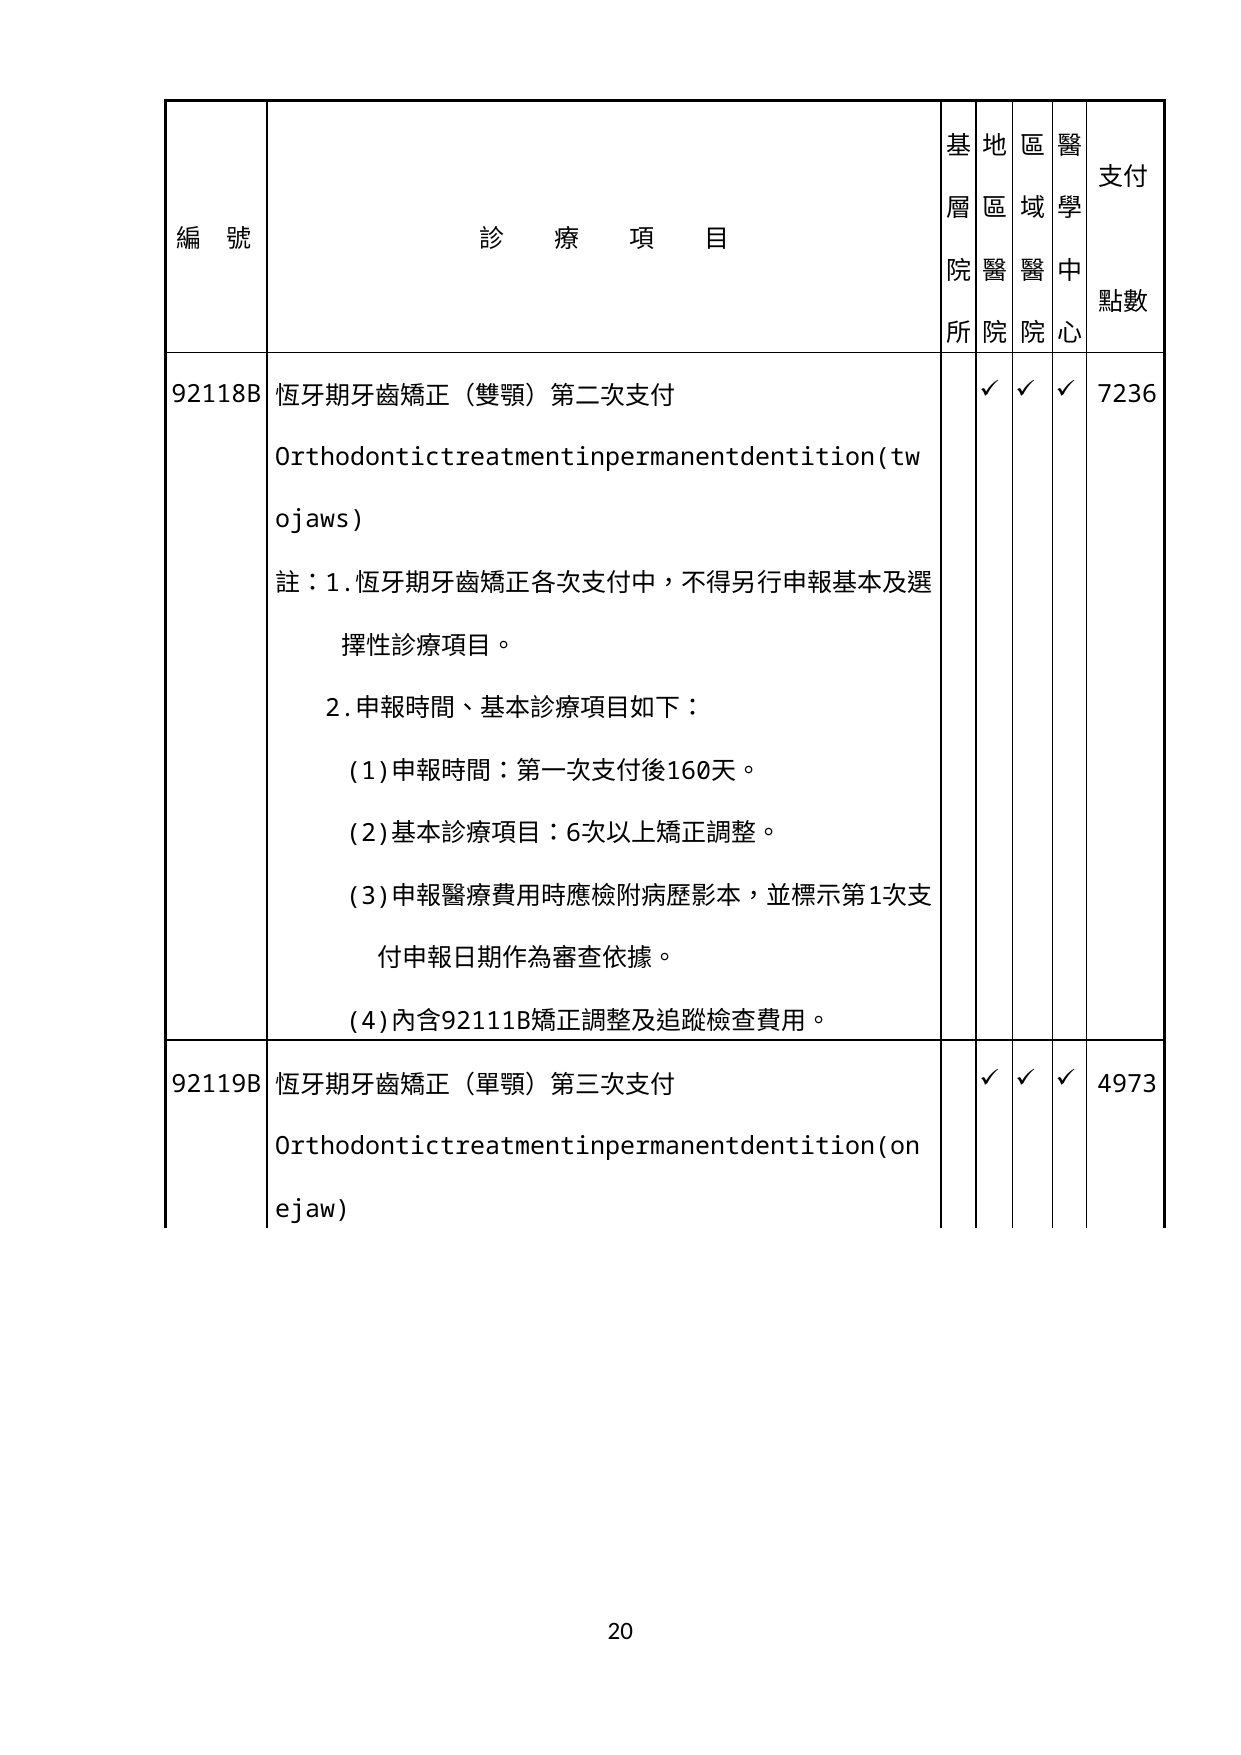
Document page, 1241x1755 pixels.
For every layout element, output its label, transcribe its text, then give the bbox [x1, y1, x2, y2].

table_cell  [977, 1041, 1012, 1228]
table_cell 92119B [167, 1041, 266, 1228]
table_cell 恆牙期牙齒矯正（雙顎）第二次支付 Orthodontictreatmentinpermanentdentition(twojaws) 註：1.恆牙期牙齒矯正各次支付中，不得另行申報基本及選擇性診療項目。 2.申報時間、基本診療項目如下： (1)申報時間：第一次支付後160天。 (2)基本診療項目：6次以上矯正調整。 (3)申報醫療費用時應檢附病歷影本，並標示第1次支付申報日期作為審查依據。 (4)內含92111B矯正調整及追蹤檢查費用。 [268, 353, 940, 1039]
table_cell [942, 353, 975, 1039]
table_cell  [1053, 353, 1086, 1039]
table_cell  [1013, 1041, 1052, 1228]
table_header 基 層 院 所 [942, 102, 975, 352]
table_header 區 域 醫 院 [1013, 102, 1052, 352]
table_header 地 區 醫 院 [977, 102, 1012, 352]
table_cell 92118B [167, 353, 266, 1039]
table_cell  [1013, 353, 1052, 1039]
table_cell 4973 [1087, 1041, 1163, 1228]
table_header 編 號 [167, 102, 266, 352]
table_cell [942, 1041, 975, 1228]
table_header 診 療 項 目 [268, 102, 940, 352]
table_header 醫 學 中 心 [1053, 102, 1086, 352]
table_cell  [977, 353, 1012, 1039]
table_cell 恆牙期牙齒矯正（單顎）第三次支付 Orthodontictreatmentinpermanentdentition(onejaw) [268, 1041, 940, 1228]
table_header 支付 點數 [1087, 102, 1163, 352]
table_cell 7236 [1087, 353, 1163, 1039]
table_cell  [1053, 1041, 1086, 1228]
